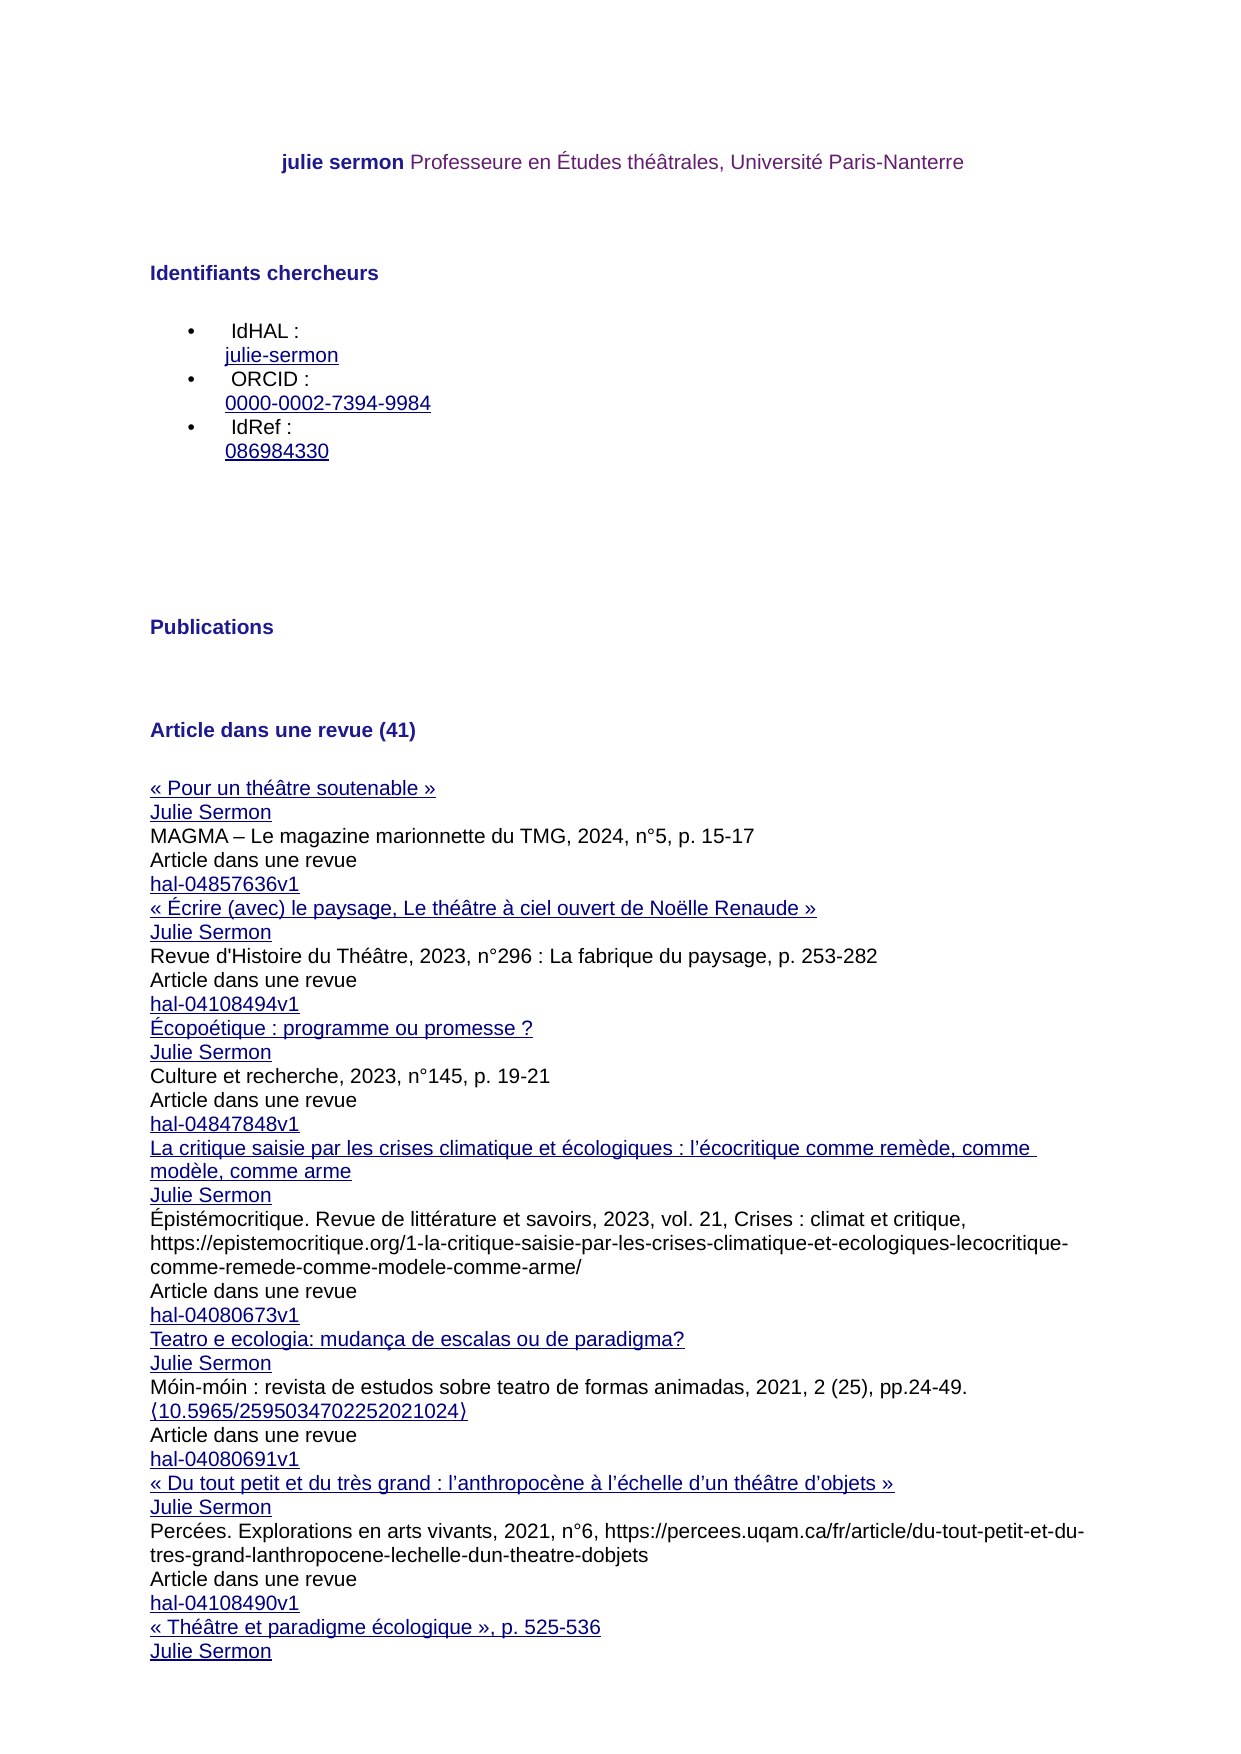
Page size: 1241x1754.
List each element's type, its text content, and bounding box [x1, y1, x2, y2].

subtitle julie sermon Professeure en Études théâtrales, Université Paris-Nanterre [150, 150, 1090, 174]
table_cell « Théâtre et paradigme écologique », p. 525-536 Julie Sermon [150, 1615, 1090, 1662]
table_header « Pour un théâtre soutenable » Julie Sermon MAGMA – Le magazine marionnette du TMG, 2024, n°5, p. 15-17 Article dans une revue hal-04857636v1 [150, 776, 1090, 896]
list 086984330 [187, 438, 1090, 462]
subtitle Identifiants chercheurs [150, 260, 1090, 284]
list 0000-0002-7394-9984 [187, 391, 1090, 414]
table_cell Écopoétique : programme ou promesse ? Julie Sermon Culture et recherche, 2023, n°145, p. 19-21 Article dans une revue hal-04847848v1 [150, 1016, 1090, 1135]
list IdRef : [187, 414, 1090, 438]
subtitle Article dans une revue (41) [150, 718, 1090, 742]
table_cell Teatro e ecologia: mudança de escalas ou de paradigma? Julie Sermon Móin-móin : revista de estudos sobre teatro de formas animadas, 2021, 2 (25), pp.24-49. ⟨10.5965/2595034702252021024⟩ Article dans une revue hal-04080691v1 [150, 1327, 1090, 1471]
list julie-sermon [187, 343, 1090, 367]
table_cell « Écrire (avec) le paysage, Le théâtre à ciel ouvert de Noëlle Renaude » Julie Sermon Revue d'Histoire du Théâtre, 2023, n°296 : La fabrique du paysage, p. 253-282 Article dans une revue hal-04108494v1 [150, 896, 1090, 1016]
list ORCID : [187, 367, 1090, 391]
table_cell « Du tout petit et du très grand : l’anthropocène à l’échelle d’un théâtre d’objets » Julie Sermon Percées. Explorations en arts vivants, 2021, n°6, https://percees.uqam.ca/fr/article/du-tout-petit-et-du-tres-grand-lanthropocene-lechelle-dun-theatre-dobjets Article dans une revue hal-04108490v1 [150, 1471, 1090, 1614]
subtitle Publications [150, 614, 1090, 638]
list IdHAL : [187, 319, 1090, 343]
table_cell La critique saisie par les crises climatique et écologiques : l’écocritique comme remède, comme modèle, comme arme Julie Sermon Épistémocritique. Revue de littérature et savoirs, 2023, vol. 21, Crises : climat et critique, https://epistemocritique.org/1-la-critique-saisie-par-les-crises-climatique-et-ecologiques-lecocritique-comme-remede-comme-modele-comme-arme/ Article dans une revue hal-04080673v1 [150, 1135, 1090, 1327]
